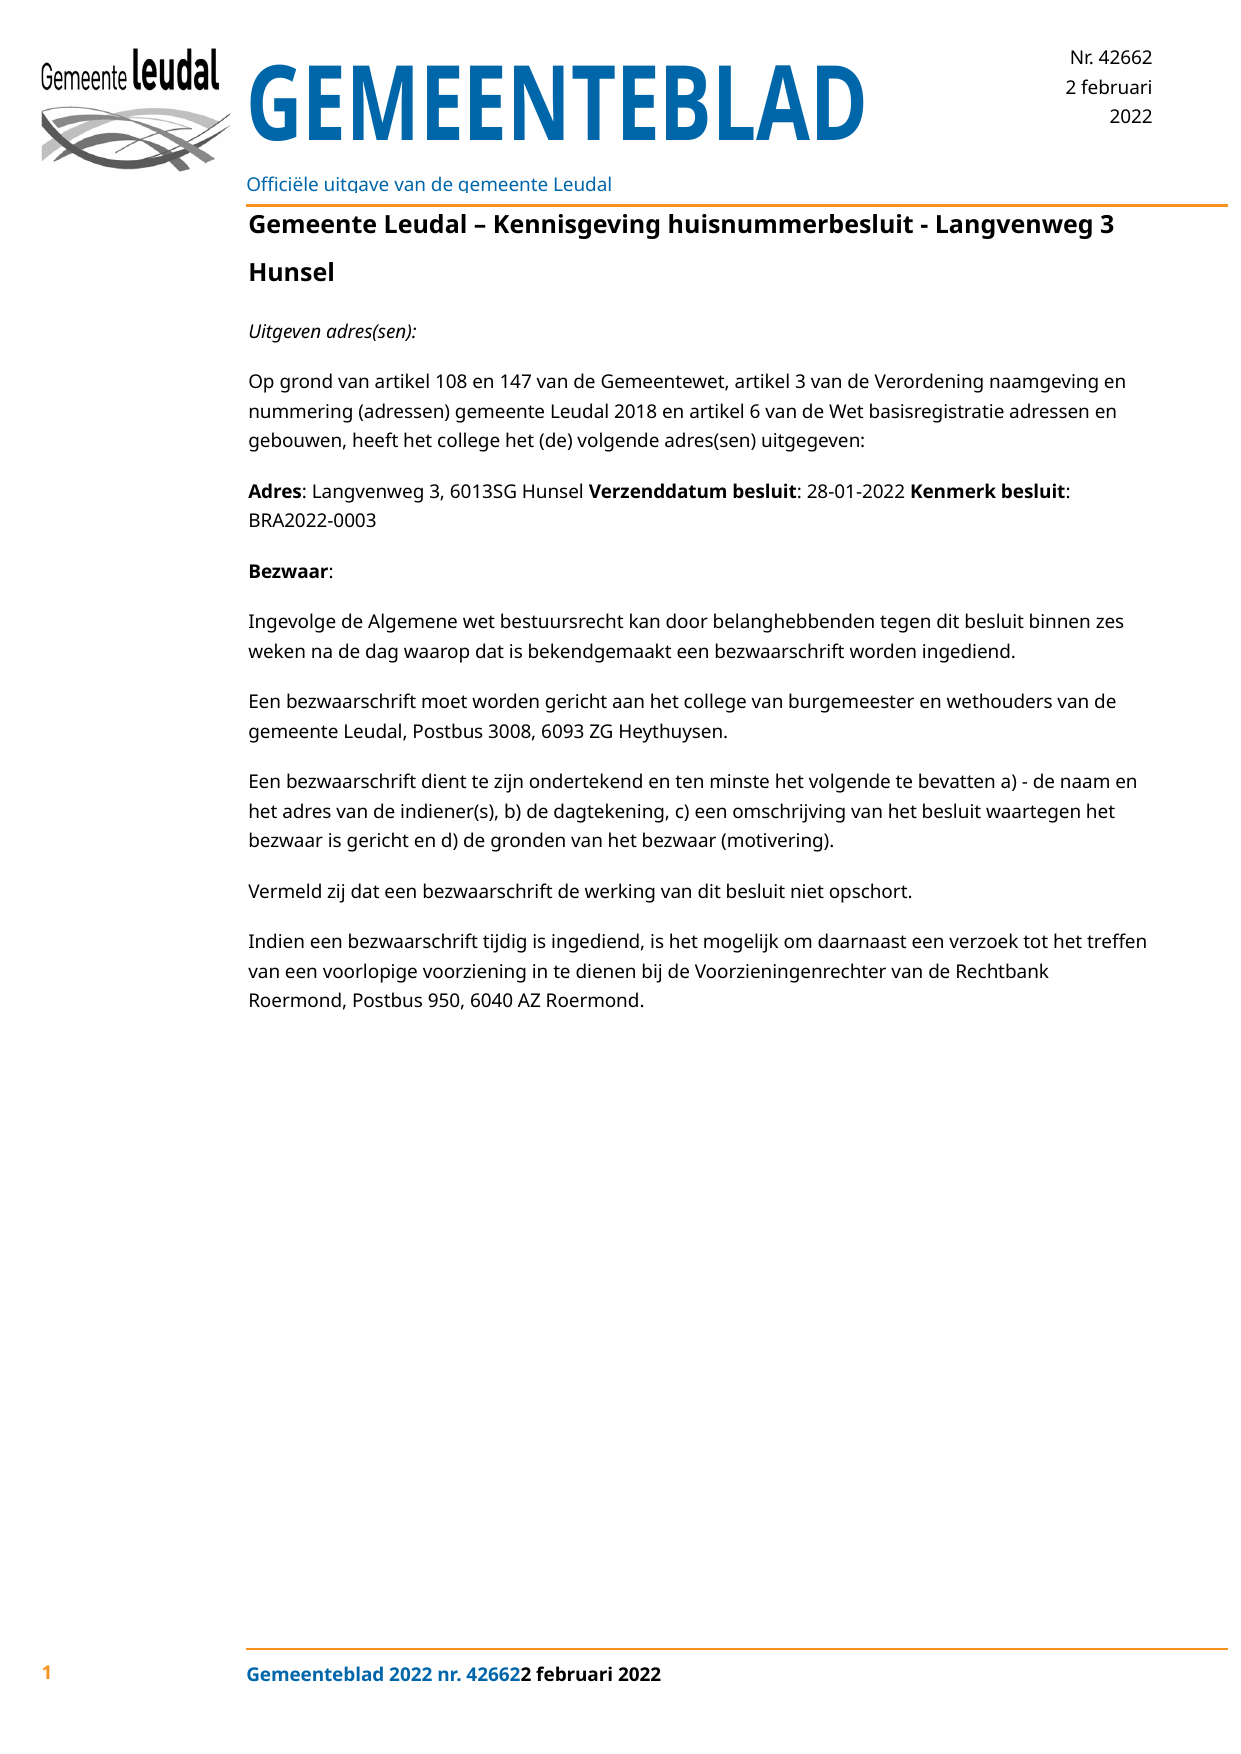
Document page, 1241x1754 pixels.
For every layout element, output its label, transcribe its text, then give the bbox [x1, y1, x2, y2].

text Een bezwaarschrift dient te zijn ondertekend en ten minste het volgende te bevatten a) - de naam en het adres van de indiener(s), b) de dagtekening, c) een omschrijving van het besluit waartegen het bezwaar is gericht en d) de gronden van het bezwaar (motivering). [248, 768, 1152, 853]
text Bezwaar: [248, 558, 1152, 584]
text Indien een bezwaarschrift tijdig is ingediend, is het mogelijk om daarnaast een verzoek tot het treffen van een voorlopige voorziening in te dienen bij de Voorzieningenrechter van de Rechtbank Roermond, Postbus 950, 6040 AZ Roermond. [248, 928, 1152, 1013]
text Een bezwaarschrift moet worden gericht aan het college van burgemeester en wethouders van de gemeente Leudal, Postbus 3008, 6093 ZG Heythuysen. [248, 688, 1152, 744]
text Gemeente Leudal – Kennisgeving huisnummerbesluit - Langvenweg 3 Hunsel [248, 207, 1152, 288]
text Op grond van artikel 108 en 147 van de Gemeentewet, artikel 3 van de Verordening naamgeving en nummering (adressen) gemeente Leudal 2018 en artikel 6 van de Wet basisregistratie adressen en gebouwen, heeft het college het (de) volgende adres(sen) uitgegeven: [248, 368, 1152, 453]
text Adres: Langvenweg 3, 6013SG Hunsel Verzenddatum besluit: 28-01-2022 Kenmerk besluit: BRA2022-0003 [248, 478, 1152, 533]
text Ingevolge de Algemene wet bestuursrecht kan door belanghebbenden tegen dit besluit binnen zes weken na de dag waarop dat is bekendgemaakt een bezwaarschrift worden ingediend. [248, 608, 1152, 664]
text Uitgeven adres(sen): [248, 318, 1152, 344]
text Vermeld zij dat een bezwaarschrift de werking van dit besluit niet opschort. [248, 878, 1152, 904]
picture [41, 47, 231, 172]
